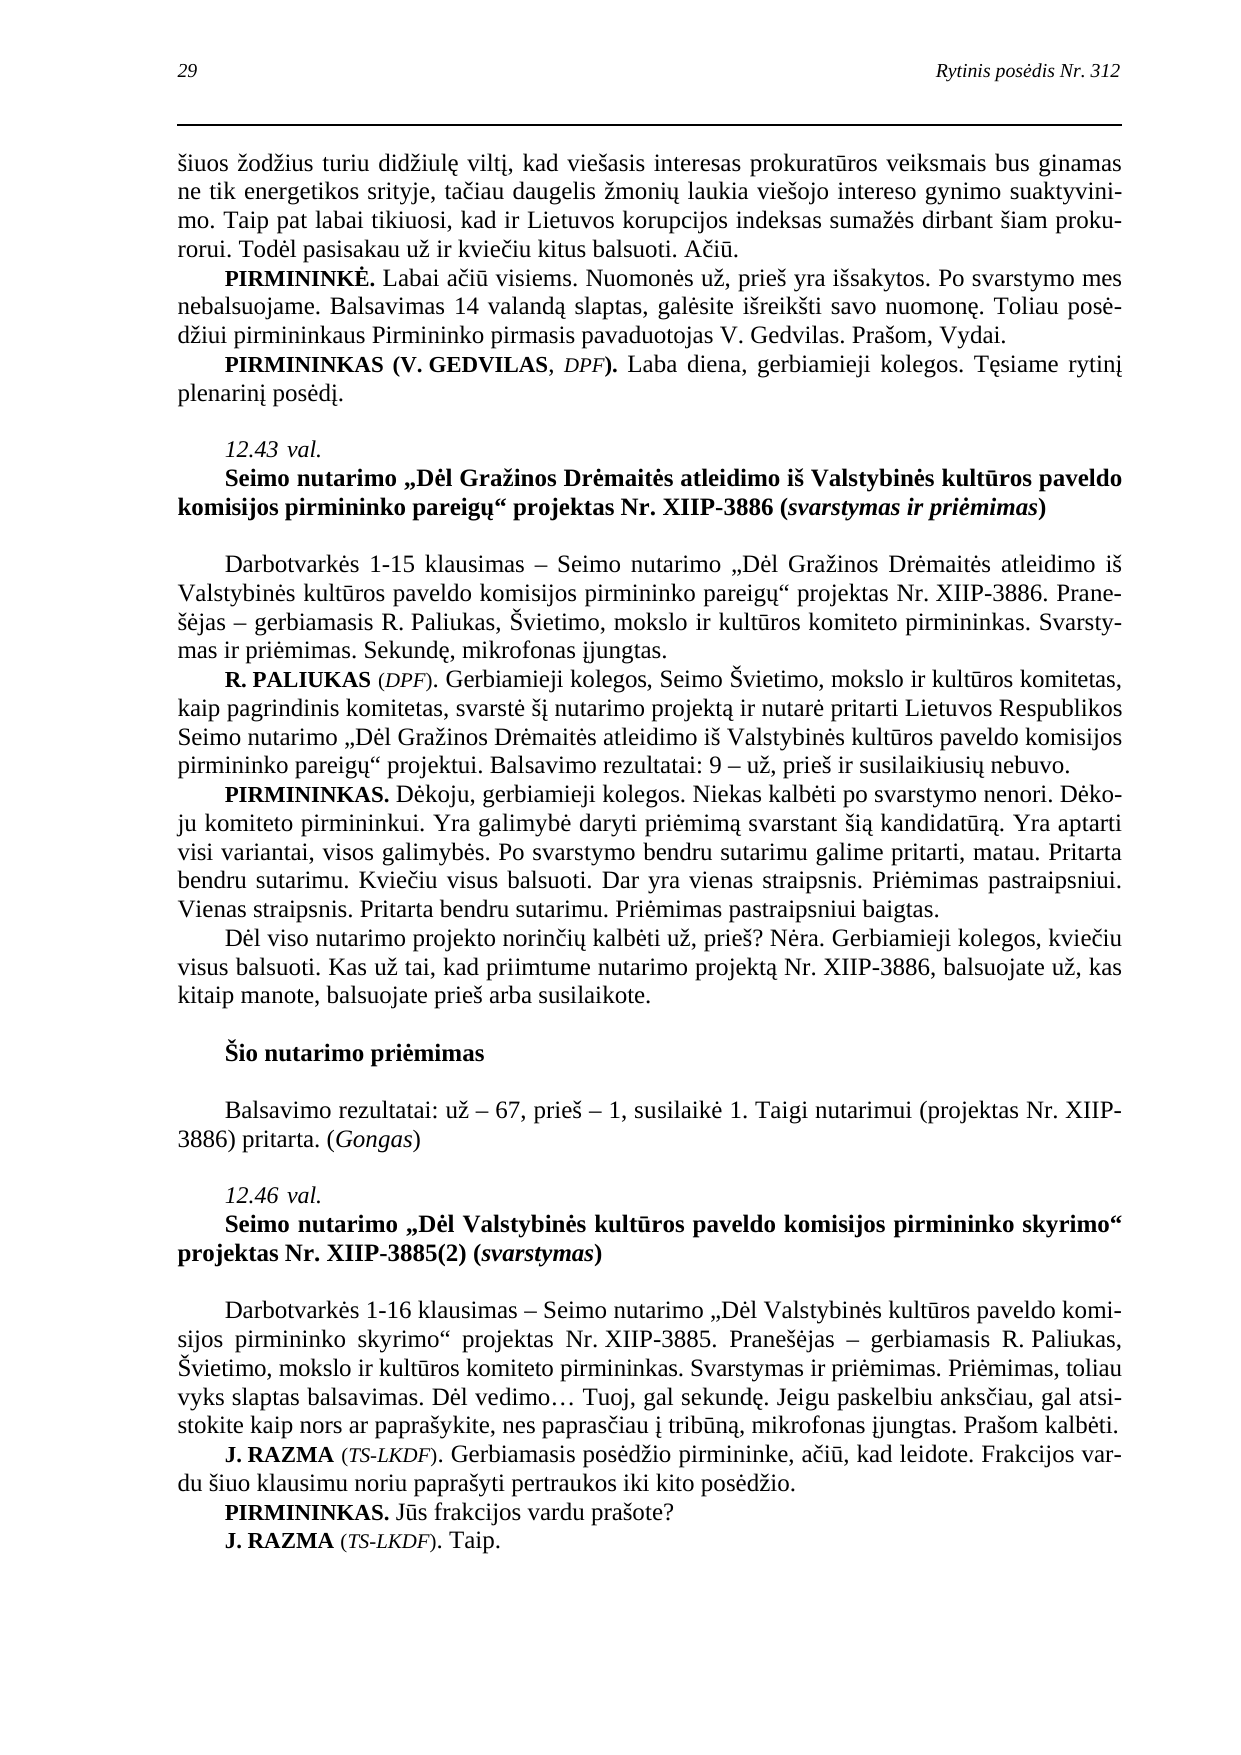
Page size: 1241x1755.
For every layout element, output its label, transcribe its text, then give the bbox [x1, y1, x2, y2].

text Bal­sa­vi­mo re­zul­ta­tai: už – 67, prieš – 1, su­si­lai­kė 1. Tai­gi nu­ta­ri­mui (pro­jek­tas Nr. XIIP-3886) pri­tar­ta. (Gon­gas) [177, 1095, 1122, 1153]
text Dar­bo­tvarkės 1-15 klau­si­mas – Sei­mo nu­ta­ri­mo „Dėl Gra­ži­nos Drė­mai­tės at­lei­di­mo iš Vals­ty­bi­nės kul­tū­ros pa­vel­do ko­mi­si­jos pir­mi­nin­ko pa­rei­gų“ pro­jek­tas Nr. XIIP-3886. Pra­ne­šė­jas – ger­bia­ma­sis R. Pa­liu­kas, Švie­ti­mo, moks­lo ir kul­tū­ros ko­mi­te­to pir­mi­nin­kas. Svars­ty­mas ir pri­ėmi­mas. Se­kun­dę, mik­ro­fo­nas įjung­tas. [177, 549, 1122, 664]
text J. RAZMA (TS-LKDF). Ger­bia­ma­sis po­sė­džio pir­mi­nin­ke, ačiū, kad lei­do­te. Frak­ci­jos var­du šiuo klau­si­mu no­riu pa­pra­šy­ti per­trau­kos iki ki­to po­sė­džio. [177, 1439, 1122, 1497]
text Dėl vi­so nu­ta­ri­mo pro­jek­to no­rin­čių kal­bė­ti už, prieš? Nė­ra. Ger­bia­mie­ji ko­le­gos, kvie­čiu vi­sus bal­suo­ti. Kas už tai, kad pri­im­tu­me nu­ta­ri­mo pro­jek­tą Nr. XIIP-3886, bal­suo­ja­te už, kas ki­taip ma­no­te, bal­suo­ja­te prieš ar­ba su­si­lai­ko­te. [177, 923, 1122, 1009]
text PIRMININKAS. Dė­ko­ju, ger­bia­mie­ji ko­le­gos. Nie­kas kal­bė­ti po svars­ty­mo ne­no­ri. Dė­ko­ju ko­mi­te­to pir­mi­nin­kui. Yra ga­li­my­bė da­ry­ti pri­ėmi­mą svars­tant šią kan­di­da­tū­rą. Yra ap­tar­ti vi­si va­rian­tai, vi­sos ga­li­my­bės. Po svars­ty­mo ben­dru su­ta­ri­mu ga­li­me pri­tar­ti, ma­tau. Pri­tar­ta ben­dru su­ta­ri­mu. Kvie­čiu vi­sus bal­suo­ti. Dar yra vie­nas straips­nis. Pri­ėmi­mas pa­straips­niui. Vie­nas straips­nis. Pri­tar­ta ben­dru su­ta­ri­mu. Pri­ėmi­mas pa­straips­niui baig­tas. [177, 779, 1122, 923]
text 12.43 val. [224, 435, 1122, 463]
text Dar­bo­tvarkės 1-16 klau­si­mas – Sei­mo nu­ta­ri­mo „Dėl Vals­ty­bi­nės kul­tū­ros pa­vel­do ko­mi­si­jos pir­mi­nin­ko sky­ri­mo“ pro­jek­tas Nr. XIIP-3885. Pra­ne­šė­jas – ger­bia­ma­sis R. Pa­liu­kas, Švie­ti­mo, moks­lo ir kul­tū­ros ko­mi­te­to pir­mi­nin­kas. Svars­ty­mas ir pri­ėmi­mas. Pri­ėmi­mas, to­liau vyks slap­tas bal­sa­vi­mas. Dėl ve­di­mo… Tuoj, gal se­kun­dę. Jei­gu pa­skel­biu anks­čiau, gal at­si­sto­ki­te kaip nors ar pa­pra­šy­ki­te, nes pa­pras­čiau į tri­bū­ną, mik­ro­fo­nas įjung­tas. Pra­šom kal­bė­ti. [177, 1295, 1122, 1439]
text PIRMININKAS (V. GEDVILAS, DPF). La­ba die­na, ger­bia­mie­ji ko­le­gos. Tę­sia­me ry­ti­nį ple­na­ri­nį po­sė­dį. [177, 349, 1122, 406]
text J. RAZMA (TS-LKDF). Taip. [177, 1525, 1122, 1554]
text PIRMININKAS. Jūs frak­ci­jos var­du pra­šo­te? [177, 1497, 1122, 1525]
text Šio nu­ta­ri­mo pri­ėmi­mas [177, 1038, 1122, 1067]
text PIRMININKĖ. La­bai ačiū vi­siems. Nuo­mo­nės už, prieš yra iš­sa­ky­tos. Po svars­ty­mo mes ne­bal­suo­ja­me. Bal­sa­vi­mas 14 va­lan­dą slap­tas, ga­lė­si­te iš­reikš­ti sa­vo nuo­mo­nę. To­liau po­sė­džiui pir­mi­nin­kaus Pir­mi­nin­ko pir­ma­sis pa­va­duo­to­jas V. Ged­vi­las. Pra­šom, Vy­dai. [177, 263, 1122, 349]
text šiuos žo­džius tu­riu di­džiu­lę vil­tį, kad vie­ša­sis in­te­re­sas pro­ku­ra­tū­ros veiks­mais bus gi­na­mas ne tik ener­ge­ti­kos sri­ty­je, ta­čiau dau­ge­lis žmo­nių lau­kia vie­šo­jo in­te­re­so gy­ni­mo su­ak­ty­vi­ni­mo. Taip pat la­bai ti­kiuo­si, kad ir Lie­tu­vos ko­rup­ci­jos in­dek­sas su­ma­žės dir­bant šiam pro­ku­ro­rui. To­dėl pa­si­sa­kau už ir kvie­čiu ki­tus bal­suo­ti. Ačiū. [177, 148, 1122, 263]
text Sei­mo nu­ta­ri­mo „Dėl Gra­ži­nos Drė­mai­tės at­lei­di­mo iš Vals­ty­bi­nės kul­tū­ros pa­vel­do ko­mi­si­jos pir­mi­nin­ko pa­rei­gų“ pro­jek­tas Nr. XIIP-3886 (svars­ty­mas ir pri­ėmi­mas) [177, 463, 1122, 520]
text Sei­mo nu­ta­ri­mo „Dėl Vals­ty­bi­nės kul­tū­ros pa­vel­do ko­mi­si­jos pir­mi­nin­ko sky­ri­mo“ pro­jek­tas Nr. XIIP-3885(2) (svars­ty­mas) [177, 1209, 1122, 1267]
text R. PALIUKAS (DPF). Ger­bia­mie­ji ko­le­gos, Sei­mo Švie­ti­mo, moks­lo ir kul­tū­ros ko­mi­te­tas, kaip pa­grin­di­nis ko­mi­te­tas, svars­tė šį nu­ta­ri­mo pro­jek­tą ir nu­ta­rė pri­tar­ti Lie­tu­vos Res­pub­li­kos Sei­mo nu­ta­ri­mo „Dėl Gra­ži­nos Drė­mai­tės at­lei­di­mo iš Vals­ty­bi­nės kul­tū­ros pa­vel­do ko­mi­si­jos pir­mi­nin­ko pa­rei­gų“ pro­jek­tui. Bal­sa­vi­mo re­zul­ta­tai: 9 – už, prieš ir su­si­lai­kiu­sių ne­bu­vo. [177, 664, 1122, 779]
text 12.46 val. [224, 1182, 1122, 1209]
